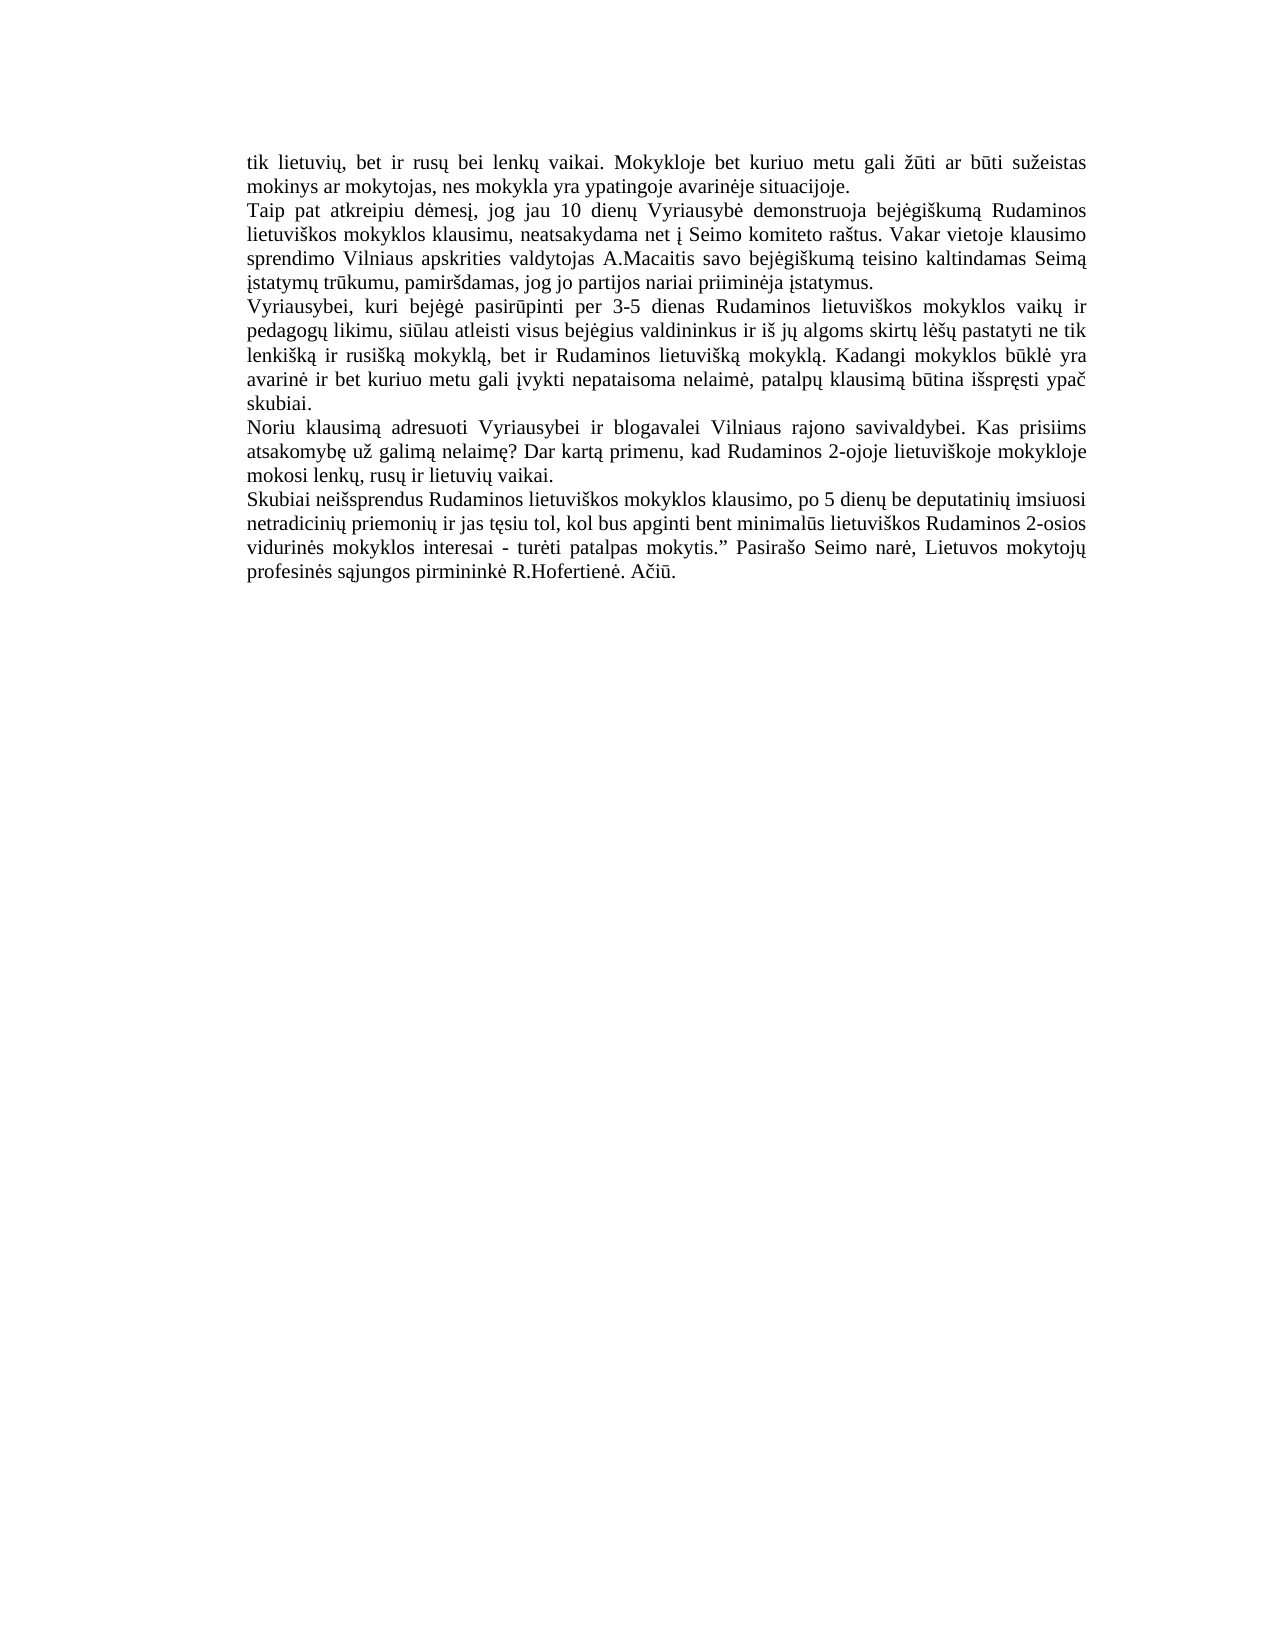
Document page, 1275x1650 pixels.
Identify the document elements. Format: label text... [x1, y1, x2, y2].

text Vyriausybei, kuri bejėgė pasirūpinti per 3-5 dienas Rudaminos lietuviškos mokyklos vaikų ir pedagogų likimu, siūlau atleisti visus bejėgius valdininkus ir iš jų algoms skirtų lėšų pastatyti ne tik lenkišką ir rusišką mokyklą, bet ir Rudaminos lietuvišką mokyklą. Kadangi mokyklos būklė yra avarinė ir bet kuriuo metu gali įvykti nepataisoma nelaimė, patalpų klausimą būtina išspręsti ypač skubiai. [247, 294, 1087, 415]
text Noriu klausimą adresuoti Vyriausybei ir blogavalei Vilniaus rajono savivaldybei. Kas prisiims atsakomybę už galimą nelaimę? Dar kartą primenu, kad Rudaminos 2-ojoje lietuviškoje mokykloje mokosi lenkų, rusų ir lietuvių vaikai. [247, 415, 1087, 487]
text Taip pat atkreipiu dėmesį, jog jau 10 dienų Vyriausybė demonstruoja bejėgiškumą Rudaminos lietuviškos mokyklos klausimu, neatsakydama net į Seimo komiteto raštus. Vakar vietoje klausimo sprendimo Vilniaus apskrities valdytojas A.Macaitis savo bejėgiškumą teisino kaltindamas Seimą įstatymų trūkumu, pamiršdamas, jog jo partijos nariai priiminėja įstatymus. [247, 198, 1087, 294]
text tik lietuvių, bet ir rusų bei lenkų vaikai. Mokykloje bet kuriuo metu gali žūti ar būti sužeistas mokinys ar mokytojas, nes mokykla yra ypatingoje avarinėje situacijoje. [247, 150, 1087, 198]
text Skubiai neišsprendus Rudaminos lietuviškos mokyklos klausimo, po 5 dienų be deputatinių imsiuosi netradicinių priemonių ir jas tęsiu tol, kol bus apginti bent minimalūs lietuviškos Rudaminos 2-osios vidurinės mokyklos interesai - turėti patalpas mokytis.” Pasirašo Seimo narė, Lietuvos mokytojų profesinės sąjungos pirmininkė R.Hofertienė. Ačiū. [247, 487, 1087, 583]
